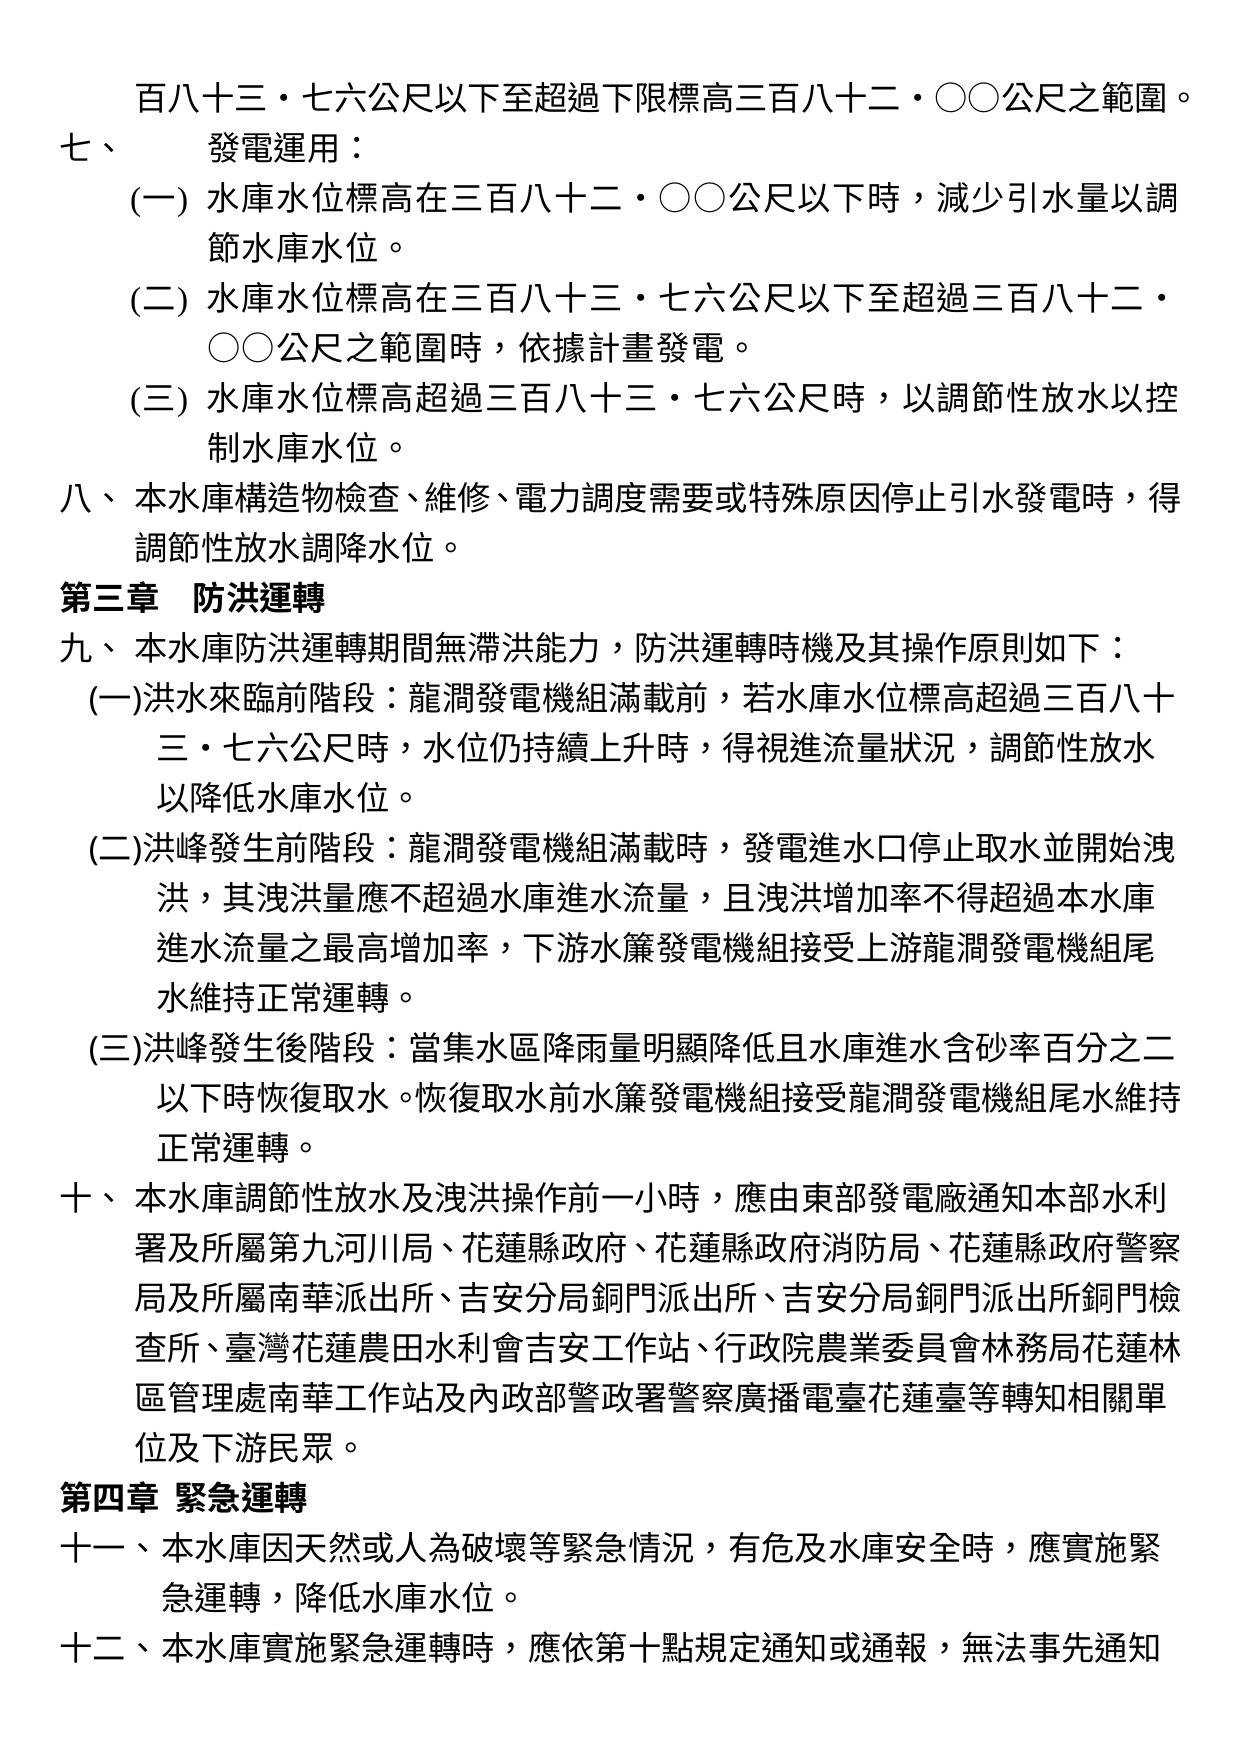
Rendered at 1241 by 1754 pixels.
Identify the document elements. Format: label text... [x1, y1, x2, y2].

text (二)洪峰發生前階段：龍澗發電機組滿載時，發電進水口停止取水並開始洩洪，其洩洪量應不超過水庫進水流量，且洩洪增加率不得超過本水庫進水流量之最高增加率，下游水簾發電機組接受上游龍澗發電機組尾水維持正常運轉。 [88, 821, 1181, 1021]
list 本水庫因天然或人為破壞等緊急情況，有危及水庫安全時，應實施緊急運轉，降低水庫水位。 [59, 1521, 1181, 1621]
list 本水庫調節性放水及洩洪操作前一小時，應由東部發電廠通知本部水利署及所屬第九河川局、花蓮縣政府、花蓮縣政府消防局、花蓮縣政府警察局及所屬南華派出所、吉安分局銅門派出所、吉安分局銅門派出所銅門檢查所、臺灣花蓮農田水利會吉安工作站、行政院農業委員會林務局花蓮林區管理處南華工作站及內政部警政署警察廣播電臺花蓮臺等轉知相關單位及下游民眾。 [59, 1171, 1181, 1471]
list 本水庫構造物檢查、維修、電力調度需要或特殊原因停止引水發電時，得調節性放水調降水位。 [59, 471, 1181, 571]
list 水庫水位標高在三百八十二‧○○公尺以下時，減少引水量以調節水庫水位。 [130, 171, 1181, 271]
list 水庫水位標高在三百八十三‧七六公尺以下至超過三百八十二‧○○公尺之範圍時，依據計畫發電。 [130, 271, 1181, 371]
text (一)洪水來臨前階段：龍澗發電機組滿載前，若水庫水位標高超過三百八十三‧七六公尺時，水位仍持續上升時，得視進流量狀況，調節性放水以降低水庫水位。 [88, 671, 1181, 821]
text 第四章 緊急運轉 [59, 1471, 1181, 1521]
text (三)洪峰發生後階段：當集水區降雨量明顯降低且水庫進水含砂率百分之二以下時恢復取水。恢復取水前水簾發電機組接受龍澗發電機組尾水維持正常運轉。 [88, 1021, 1181, 1171]
list 本水庫實施緊急運轉時，應依第十點規定通知或通報，無法事先通知 [59, 1621, 1181, 1671]
list 本水庫防洪運轉期間無滯洪能力，防洪運轉時機及其操作原則如下： [59, 621, 1181, 671]
list 本水庫滿水位標高三百八十三‧七六公尺，運用水位於上限標高三百八十三‧七六公尺以下至超過下限標高三百八十二‧○○公尺之範圍。 [59, 71, 1181, 121]
list 水庫水位標高超過三百八十三‧七六公尺時，以調節性放水以控制水庫水位。 [130, 371, 1181, 471]
text 第三章 防洪運轉 [59, 571, 1181, 621]
list 發電運用： [59, 121, 1181, 171]
